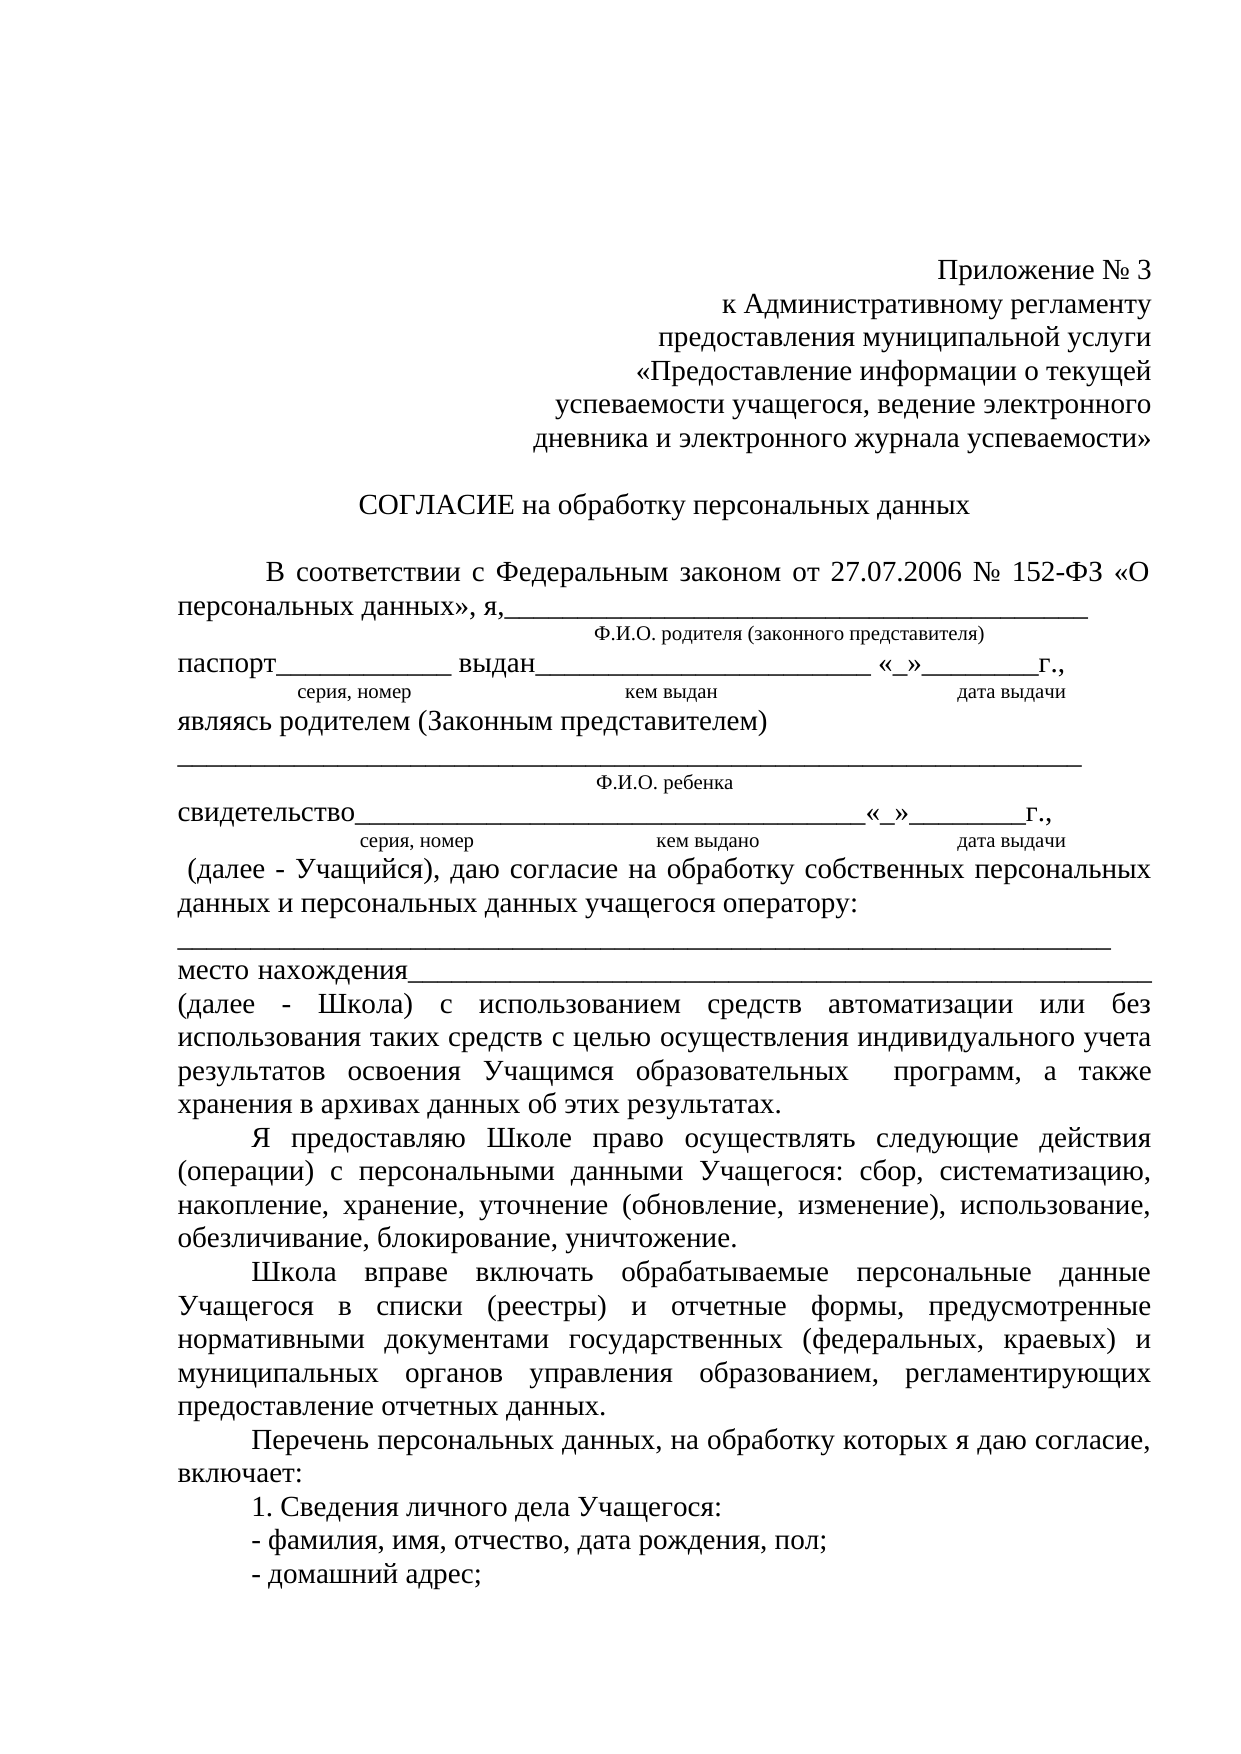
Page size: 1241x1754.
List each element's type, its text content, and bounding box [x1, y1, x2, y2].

text СОГЛАСИЕ на обработку персональных данных [177, 487, 1152, 521]
text 1. Сведения личного дела Учащегося: [177, 1489, 1152, 1522]
text Школа вправе включать обрабатываемые персональные данные Учащегося в списки (реестры) и отчетные формы, предусмотренные нормативными документами государственных (федеральных, краевых) и муниципальных органов управления образованием, регламентирующих предоставление отчетных данных. [177, 1254, 1152, 1422]
text - фамилия, имя, отчество, дата рождения, пол; [177, 1522, 1152, 1556]
text серия, номер кем выдано дата выдачи [177, 828, 1152, 852]
text - домашний адрес; [177, 1556, 1152, 1589]
text ______________________________________________________________ [177, 736, 1152, 770]
text В соответствии с Федеральным законом от 27.07.2006 № 152-ФЗ «О персональных данных», я,________________________________________ [177, 554, 1152, 621]
text успеваемости учащегося, ведение электронного [177, 386, 1152, 420]
text дневника и электронного журнала успеваемости» [177, 420, 1152, 453]
text серия, номер кем выдан дата выдачи [177, 679, 1152, 703]
text предоставления муниципальной услуги [177, 319, 1152, 353]
text «Предоставление информации о текущей [177, 353, 1152, 386]
text место нахождения___________________________________________________ (далее - Школа) с использованием средств автоматизации или без использования таких средств с целью осуществления индивидуального учета результатов освоения Учащимся образовательных программ, а также хранения в архивах данных об этих результатах. [177, 952, 1152, 1120]
text Я предоставляю Школе право осуществлять следующие действия (операции) с персональными данными Учащегося: сбор, систематизацию, накопление, хранение, уточнение (обновление, изменение), использование, обезличивание, блокирование, уничтожение. [177, 1120, 1152, 1254]
text являясь родителем (Законным представителем) [177, 703, 1152, 736]
text Ф.И.О. родителя (законного представителя) [177, 621, 1152, 645]
text Приложение № 3 [177, 252, 1152, 286]
text Ф.И.О. ребенка [177, 770, 1152, 794]
text к Административному регламенту [177, 286, 1152, 319]
text Перечень персональных данных, на обработку которых я даю согласие, включает: [177, 1422, 1152, 1489]
text (далее - Учащийся), даю согласие на обработку собственных персональных данных и персональных данных учащегося оператору: [177, 852, 1152, 919]
text паспорт____________ выдан_______________________ «_»________г., [177, 645, 1152, 679]
text ________________________________________________________________ [177, 919, 1152, 952]
text свидетельство___________________________________«_»________г., [177, 794, 1152, 828]
